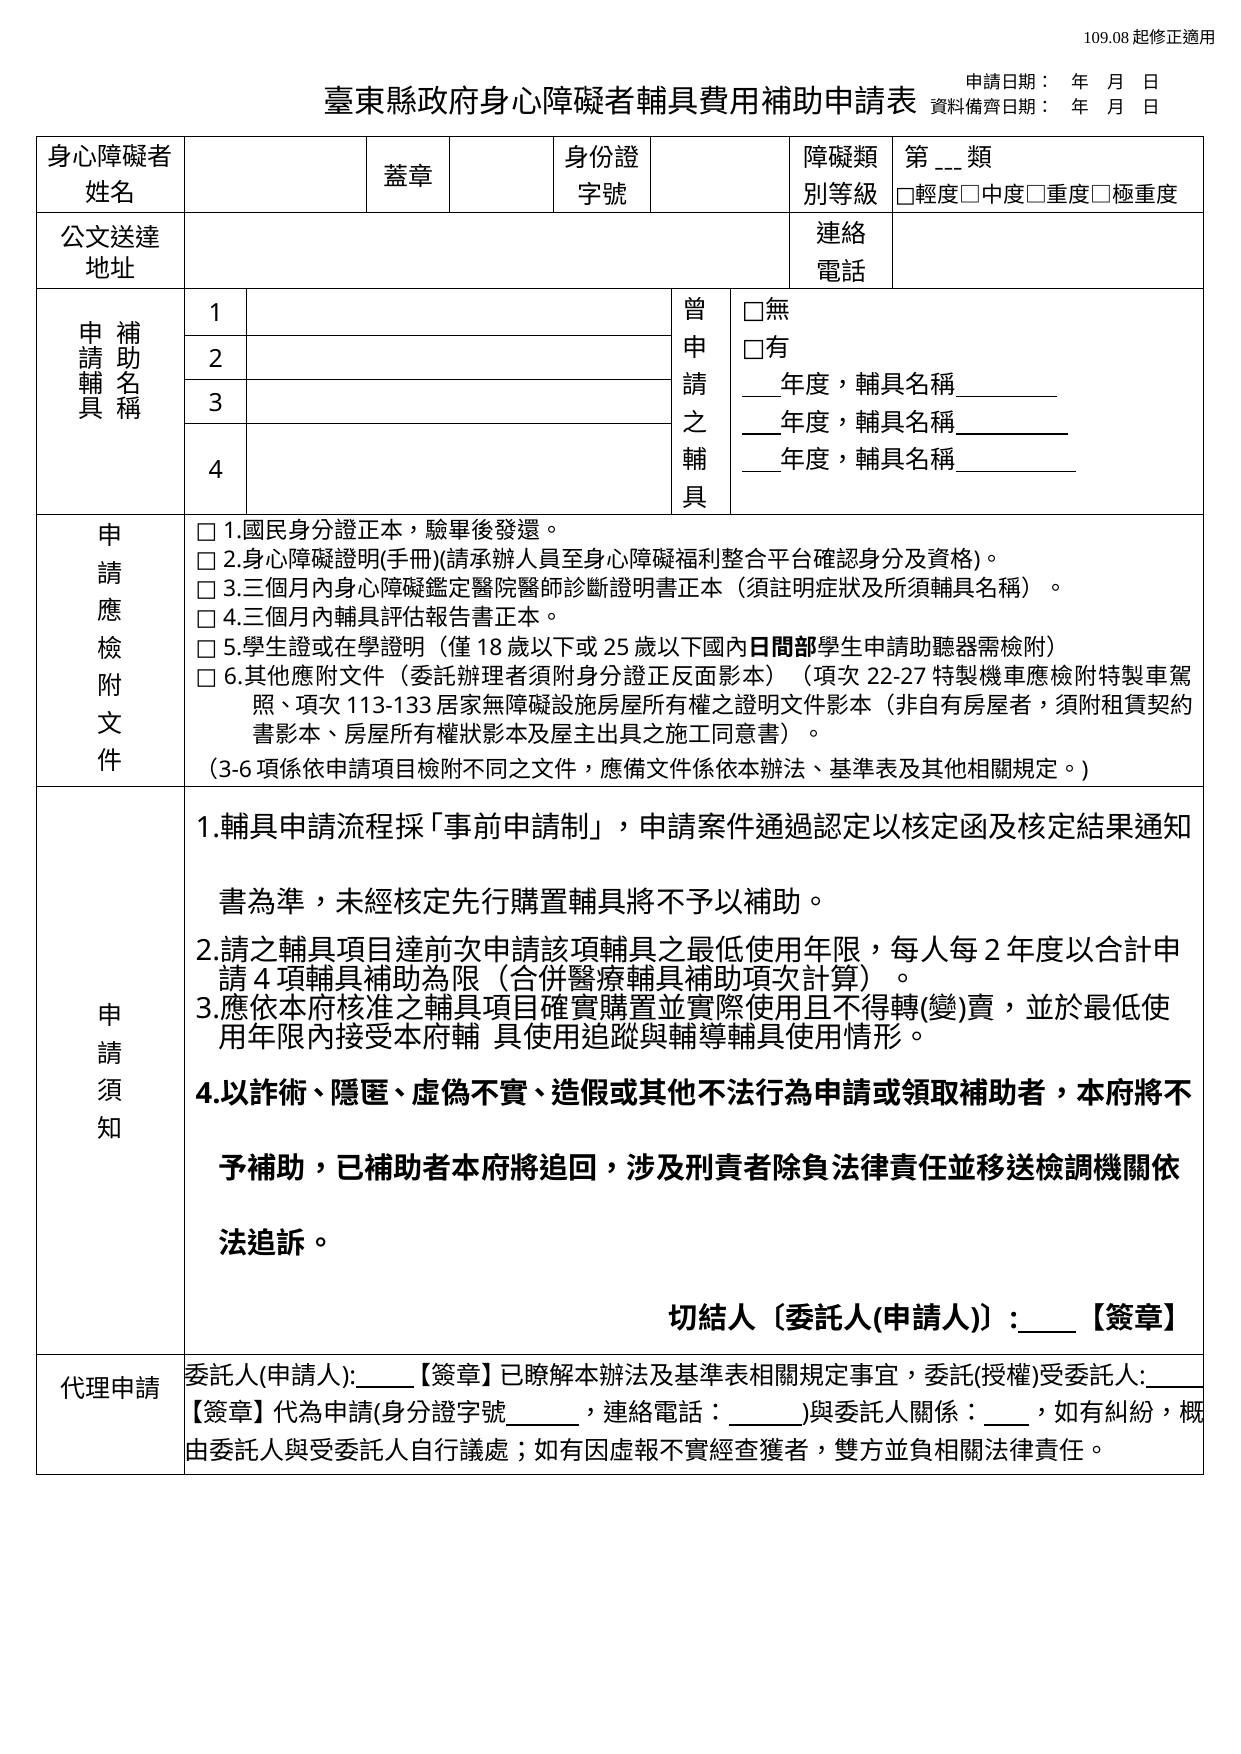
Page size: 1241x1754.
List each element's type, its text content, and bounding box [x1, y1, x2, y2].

table_header 蓋章 [367, 137, 449, 212]
table_cell □ 1.國民身分證正本，驗畢後發還。 □ 2.身心障礙證明(手冊)(請承辦人員至身心障礙福利整合平台確認身分及資格)。 □ 3.三個月內身心障礙鑑定醫院醫師診斷證明書正本（須註明症狀及所須輔具名稱）。 □ 4.三個月內輔具評估報告書正本。 □ 5.學生證或在學證明（僅18歲以下或25歲以下國內日間部學生申請助聽器需檢附） □ 6.其他應附文件（委託辦理者須附身分證正反面影本）（項次22-27特製機車應檢附特製車駕照、項次113-133居家無障礙設施房屋所有權之證明文件影本（非自有房屋者，須附租賃契約書影本、房屋所有權狀影本及屋主出具之施工同意書）。 （3-6項係依申請項目檢附不同之文件，應備文件係依本辦法、基準表及其他相關規定。) [185, 515, 1203, 786]
table_cell □無 □有 年度，輔具名稱 年度，輔具名稱 年度，輔具名稱 [731, 289, 1203, 514]
table_cell [247, 336, 671, 379]
table_header 身心障礙者 姓名 [37, 137, 184, 212]
table_cell 委託人(申請人): 【簽章】已瞭解本辦法及基準表相關規定事宜，委託(授權)受委託人: 【簽章】代為申請(身分證字號 ，連絡電話： )與委託人關係： ，如有糾紛，概由委託人與受委託人自行議處；如有因虛報不實經查獲者，雙方並負相關法律責任。 [185, 1355, 1203, 1474]
table_cell 1.輔具申請流程採「事前申請制」，申請案件通過認定以核定函及核定結果通知 書為準，未經核定先行購置輔具將不予以補助。 2.請之輔具項目達前次申請該項輔具之最低使用年限，每人每2年度以合計申 請4項輔具補助為限（合併醫療輔具補助項次計算）。 3.應依本府核准之輔具項目確實購置並實際使用且不得轉(變)賣，並於最低使 用年限內接受本府輔 具使用追蹤與輔導輔具使用情形。 4.以詐術、隱匿、虛偽不實、造假或其他不法行為申請或領取補助者，本府將不予補助，已補助者本府將追回，涉及刑責者除負法律責任並移送檢調機關依法追訴。 切結人〔委託人(申請人)〕: 【簽章】 [185, 787, 1203, 1353]
table_header [185, 137, 366, 212]
table_header [450, 137, 553, 212]
table_header [651, 137, 789, 212]
text 資料備齊日期： 年 月 日 [903, 93, 1225, 119]
text 申請日期： 年 月 日 [903, 68, 1225, 93]
table_cell 連絡 電話 [790, 213, 892, 288]
table_cell [247, 380, 671, 423]
table_header 身份證字號 [554, 137, 650, 212]
table_cell [185, 213, 789, 288]
table_cell [893, 213, 1203, 288]
table_header 障礙類別等級 [790, 137, 892, 212]
table_cell 1 [185, 289, 246, 335]
table_cell 補助名稱 申請輔具 [37, 289, 184, 514]
table_cell 2 [185, 336, 246, 379]
table_cell 曾 申 請 之 輔 具 [672, 289, 730, 514]
table_cell 公文送達 地址 [37, 213, 184, 288]
table_cell 申 請 應 檢 附 文 件 [37, 515, 184, 786]
table_cell [247, 289, 671, 335]
text 臺東縣政府身心障礙者輔具費用補助申請表 [25, 61, 1215, 136]
table_header 第ˍˍˍ類 □輕度□中度□重度□極重度 [893, 137, 1203, 212]
table_cell 3 [185, 380, 246, 423]
table_cell 申 請 須 知 [37, 787, 184, 1353]
table_cell 代理申請 委託(授權) 聲明 [37, 1355, 184, 1474]
table_cell [247, 424, 671, 514]
table_cell 4 [185, 424, 246, 514]
